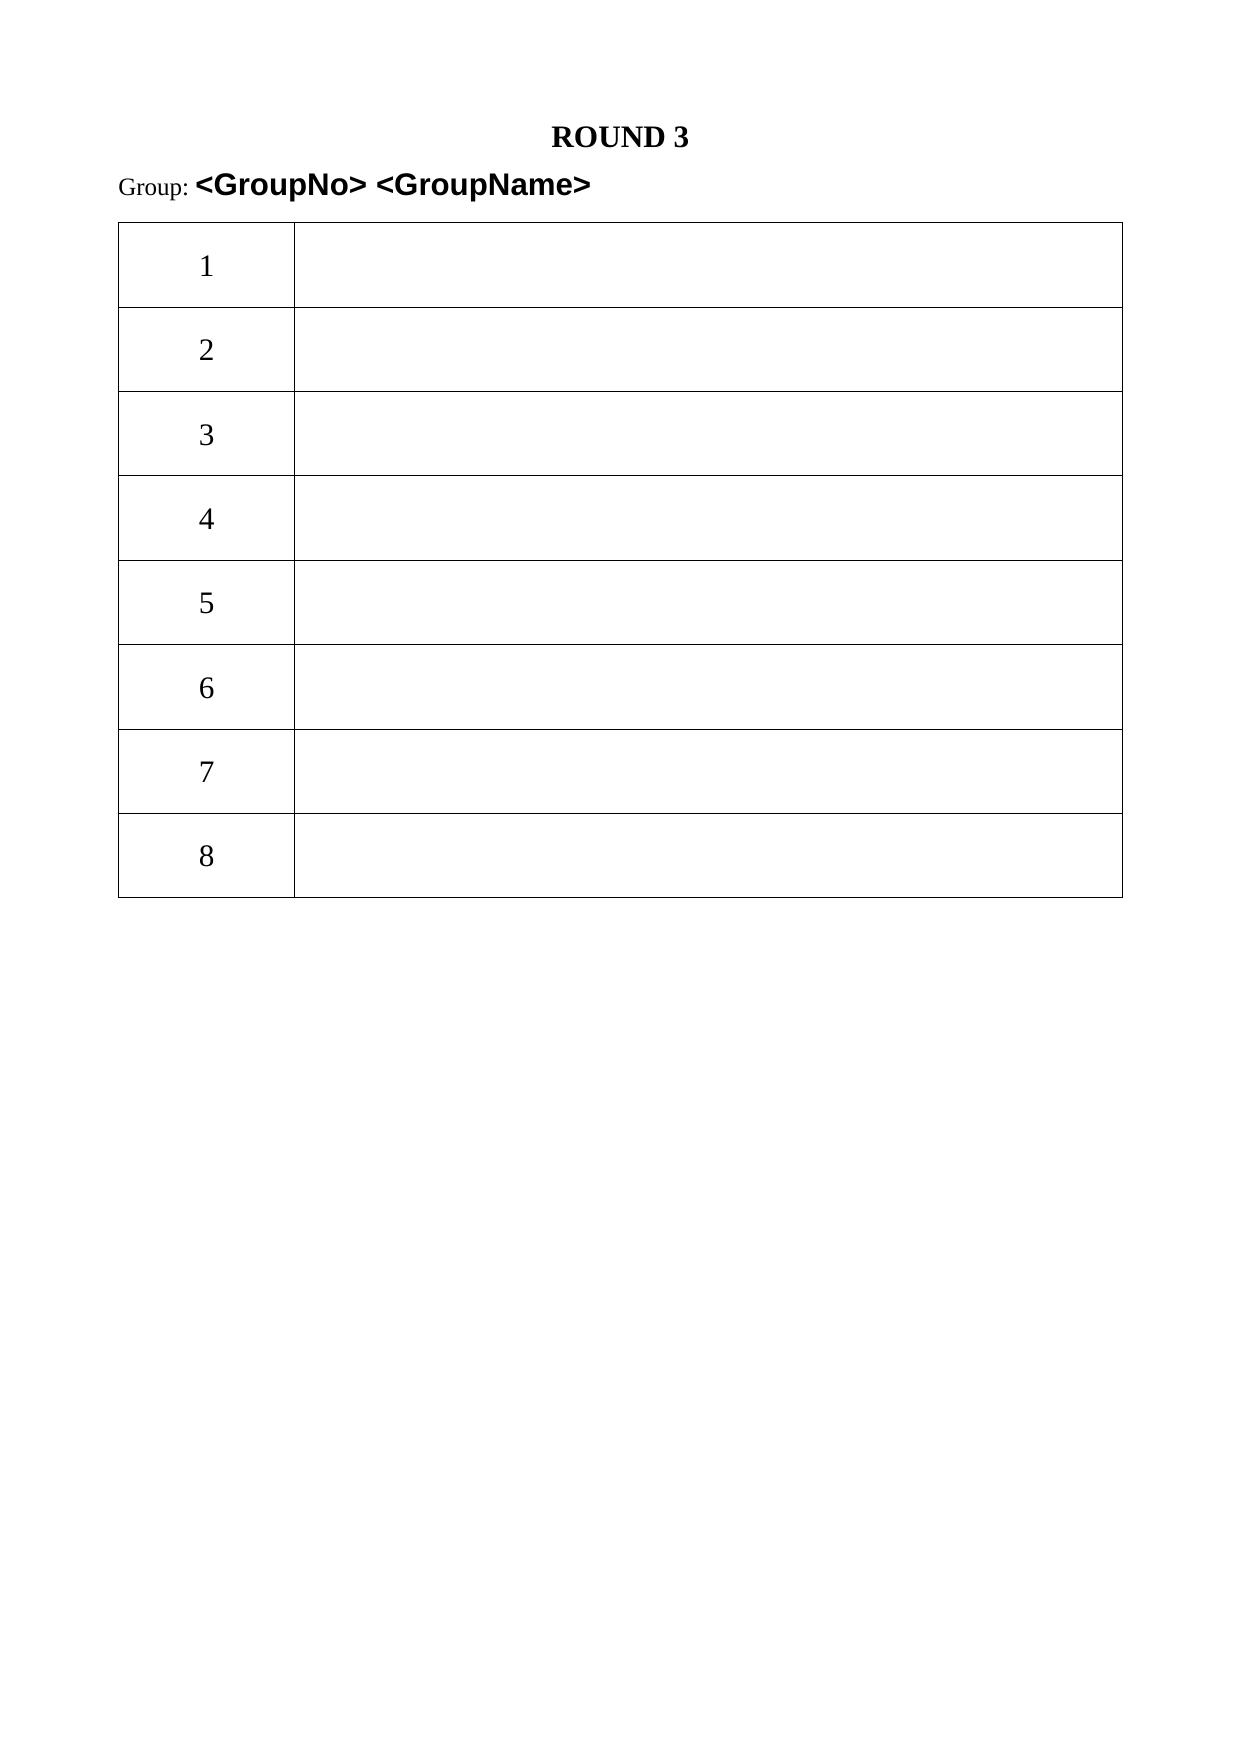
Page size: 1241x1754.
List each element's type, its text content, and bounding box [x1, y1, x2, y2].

table_cell 6 [119, 645, 294, 728]
table_cell [295, 561, 1122, 644]
table_header [295, 223, 1122, 307]
table_cell [295, 476, 1122, 560]
table_cell 8 [119, 814, 294, 897]
table_cell 3 [119, 392, 294, 475]
table_cell 7 [119, 730, 294, 813]
table_cell [295, 645, 1122, 728]
table_header 1 [119, 223, 294, 307]
table_cell 4 [119, 476, 294, 560]
subtitle ROUND 3 [118, 118, 1122, 154]
table_cell [295, 814, 1122, 897]
text Group: <GroupNo> <GroupName> [118, 166, 1122, 202]
table_cell [295, 730, 1122, 813]
table_cell [295, 392, 1122, 475]
table_cell 5 [119, 561, 294, 644]
table_cell [295, 308, 1122, 391]
table_cell 2 [119, 308, 294, 391]
